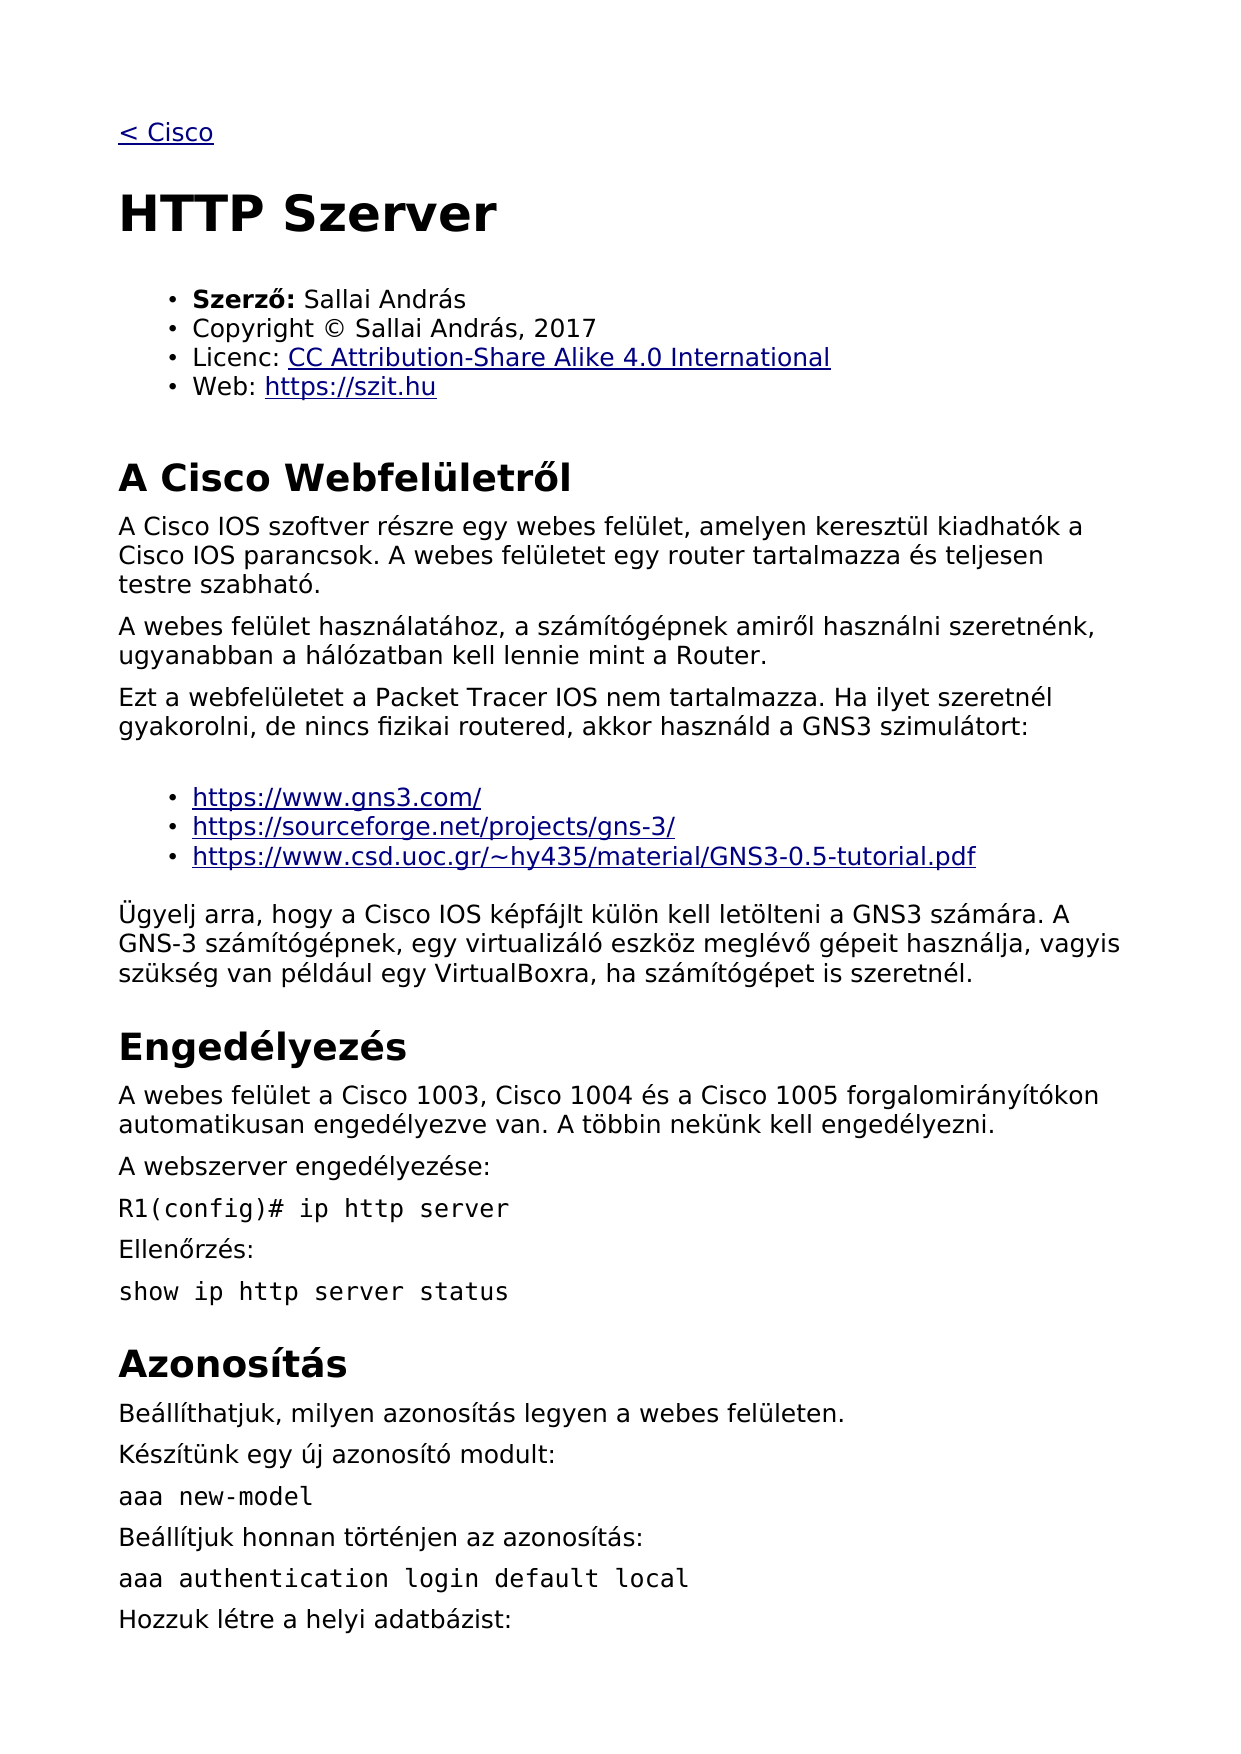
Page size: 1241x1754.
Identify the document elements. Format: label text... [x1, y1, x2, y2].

subtitle HTTP Szerver [118, 185, 1122, 243]
text R1(config)# ip http server [118, 1194, 1122, 1223]
text Beállíthatjuk, milyen azonosítás legyen a webes felületen. [118, 1399, 1122, 1428]
text Ügyelj arra, hogy a Cisco IOS képfájlt külön kell letölteni a GNS3 számára. A GNS-3 számítógépnek, egy virtualizáló eszköz meglévő gépeit használja, vagyis szükség van például egy VirtualBoxra, ha számítógépet is szeretnél. [118, 900, 1122, 988]
text A webes felület a Cisco 1003, Cisco 1004 és a Cisco 1005 forgalomirányítókon automatikusan engedélyezve van. A többin nekünk kell engedélyezni. [118, 1082, 1122, 1140]
subtitle Engedélyezés [118, 1025, 1122, 1069]
list https://www.gns3.com/ [177, 783, 1122, 813]
list https://www.csd.uoc.gr/~hy435/material/GNS3-0.5-tutorial.pdf [177, 842, 1122, 871]
list Licenc: CC Attribution-Share Alike 4.0 International [177, 343, 1122, 372]
list Copyright © Sallai András, 2017 [177, 314, 1122, 343]
text Ezt a webfelületet a Packet Tracer IOS nem tartalmazza. Ha ilyet szeretnél gyakorolni, de nincs fizikai routered, akkor használd a GNS3 szimulátort: [118, 683, 1122, 741]
subtitle A Cisco Webfelületről [118, 456, 1122, 500]
list Szerző: Sallai András [177, 285, 1122, 314]
text A webszerver engedélyezése: [118, 1152, 1122, 1182]
list https://sourceforge.net/projects/gns-3/ [177, 813, 1122, 842]
text aaa authentication login default local [118, 1565, 1122, 1594]
text Hozzuk létre a helyi adatbázist: [118, 1606, 1122, 1635]
text show ip http server status [118, 1277, 1122, 1306]
text A webes felület használatához, a számítógépnek amiről használni szeretnénk, ugyanabban a hálózatban kell lennie mint a Router. [118, 612, 1122, 671]
list Web: https://szit.hu [177, 372, 1122, 402]
text Beállítjuk honnan történjen az azonosítás: [118, 1523, 1122, 1552]
text < Cisco [118, 118, 1122, 147]
text Készítünk egy új azonosító modult: [118, 1440, 1122, 1469]
subtitle Azonosítás [118, 1343, 1122, 1386]
text A Cisco IOS szoftver részre egy webes felület, amelyen keresztül kiadhatók a Cisco IOS parancsok. A webes felületet egy router tartalmazza és teljesen testre szabható. [118, 512, 1122, 600]
text Ellenőrzés: [118, 1235, 1122, 1264]
text aaa new-model [118, 1482, 1122, 1511]
